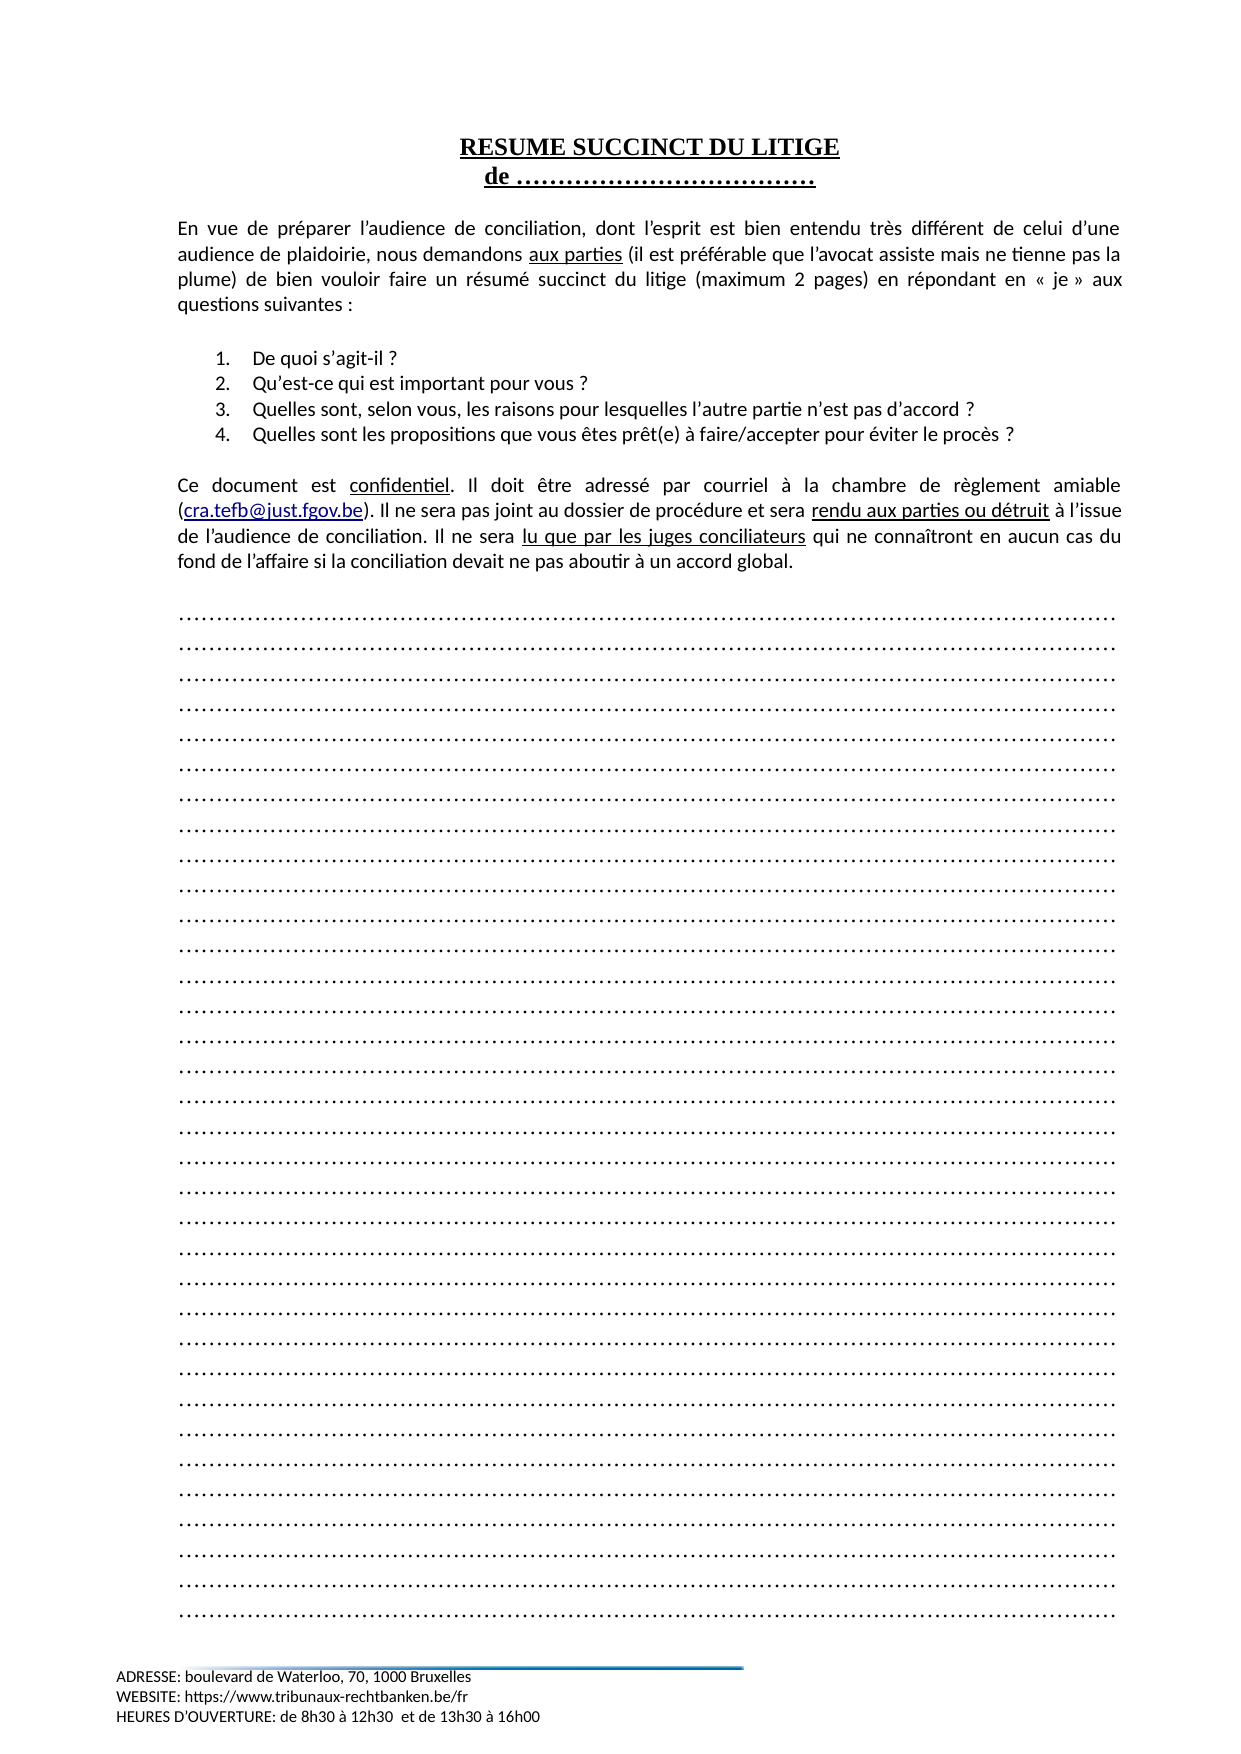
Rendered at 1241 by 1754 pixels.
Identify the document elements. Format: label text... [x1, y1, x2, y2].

list Qu’est-ce qui est important pour vous ? [215, 371, 1122, 396]
list Quelles sont les propositions que vous êtes prêt(e) à faire/accepter pour éviter le procès ? [215, 421, 1122, 447]
list De quoi s’agit-il ? [215, 345, 1122, 371]
text RESUME SUCCINCT DU LITIGE [177, 132, 1122, 161]
text de ……………………………… [177, 161, 1122, 190]
list Quelles sont, selon vous, les raisons pour lesquelles l’autre partie n’est pas d’accord ? [215, 396, 1122, 421]
text Ce document est confidentiel. Il doit être adressé par courriel à la chambre de règlement amiable (cra.tefb@just.fgov.be). Il ne sera pas joint au dossier de procédure et sera rendu aux parties ou détruit à l’issue de l’audience de conciliation. Il ne sera lu que par les juges conciliateurs qui ne connaîtront en aucun cas du fond de l’affaire si la conciliation devait ne pas aboutir à un accord global. [177, 472, 1122, 574]
text En vue de préparer l’audience de conciliation, dont l’esprit est bien entendu très différent de celui d’une audience de plaidoirie, nous demandons aux parties (il est préférable que l’avocat assiste mais ne tienne pas la plume) de bien vouloir faire un résumé succinct du litige (maximum 2 pages) en répondant en « je » aux questions suivantes : [177, 215, 1122, 317]
text …………………………………………………………………………………………………………………………………………………………………………………………………………………………………………………………………………………………………………………………………………………………………………………………………………………………………………………………………………………………………………………………………………………………………………………………………………………………………………………………………………………………………………………………………………………………………………………………………………………………………………………………………………………………………………………………………………………………………………………………………………………………………………………………………………………………………………………………………………………………………………………………………………………………………………………………………………………………………………………………………………………………………………………………………………………………………………………………………………………………………………………………………………………………………………………………………………………………………………………………………………………………………………………………………………………………………………………………………………………………………………………………………………………………………………………………………………………………………………………………………………………………………………………………………………………………………………………………………………………………………………………………………………………………………………………………………………………………………………………………………………………………………………………………………………………………………………………………………………………………………………………………………………………………………………………………………………………………………………………………………………………………………………………………………………………………………………………………………………………………………………………………………………………………………………………………………………………………………………………………………………………………………………………………………………………………………………………………………………………………………………………………………………………………………………………………………………………………………………………………………………………………………………………………………………………………………………………………………………………………………………………………………………………………………………………………………………………………………………………………………………………………………………………………………………………………………………………………………………………………………………………………………… [177, 599, 1122, 1622]
